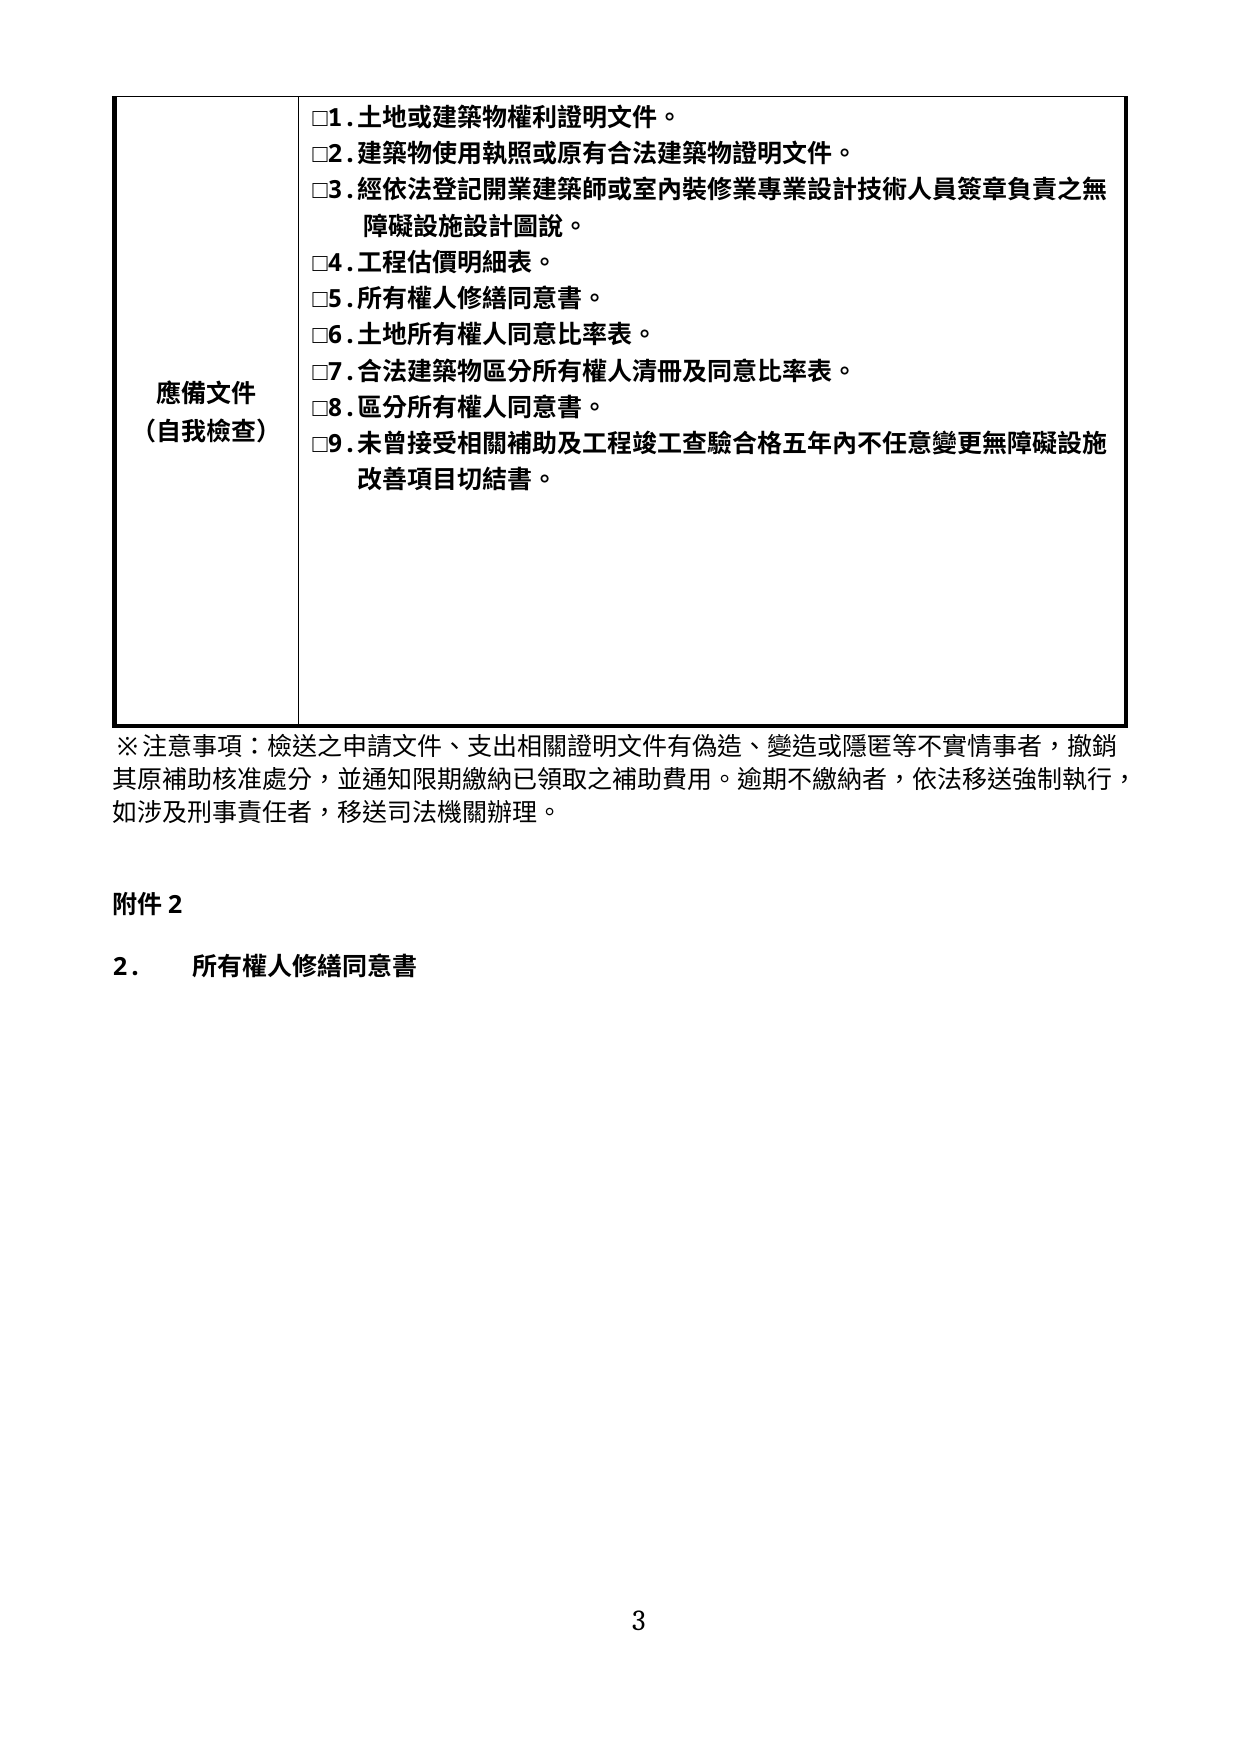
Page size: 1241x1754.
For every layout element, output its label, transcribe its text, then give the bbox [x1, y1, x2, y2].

text ※注意事項：檢送之申請文件、支出相關證明文件有偽造、變造或隱匿等不實情事者，撤銷其原補助核准處分，並通知限期繳納已領取之補助費用。逾期不繳納者，依法移送強制執行，如涉及刑事責任者，移送司法機關辦理。 [112, 728, 1128, 828]
table_cell 應備文件 （自我檢查） [117, 97, 298, 724]
list 所有權人修繕同意書 [112, 924, 1128, 987]
table_cell □1.土地或建築物權利證明文件。 □2.建築物使用執照或原有合法建築物證明文件。 □3.經依法登記開業建築師或室內裝修業專業設計技術人員簽章負責之無障礙設施設計圖說。 □4.工程估價明細表。 □5.所有權人修繕同意書。 □6.土地所有權人同意比率表。 □7.合法建築物區分所有權人清冊及同意比率表。 □8.區分所有權人同意書。 □9.未曾接受相關補助及工程竣工查驗合格五年內不任意變更無障礙設施改善項目切結書。 [299, 97, 1124, 724]
text 附件2 [112, 862, 1128, 924]
